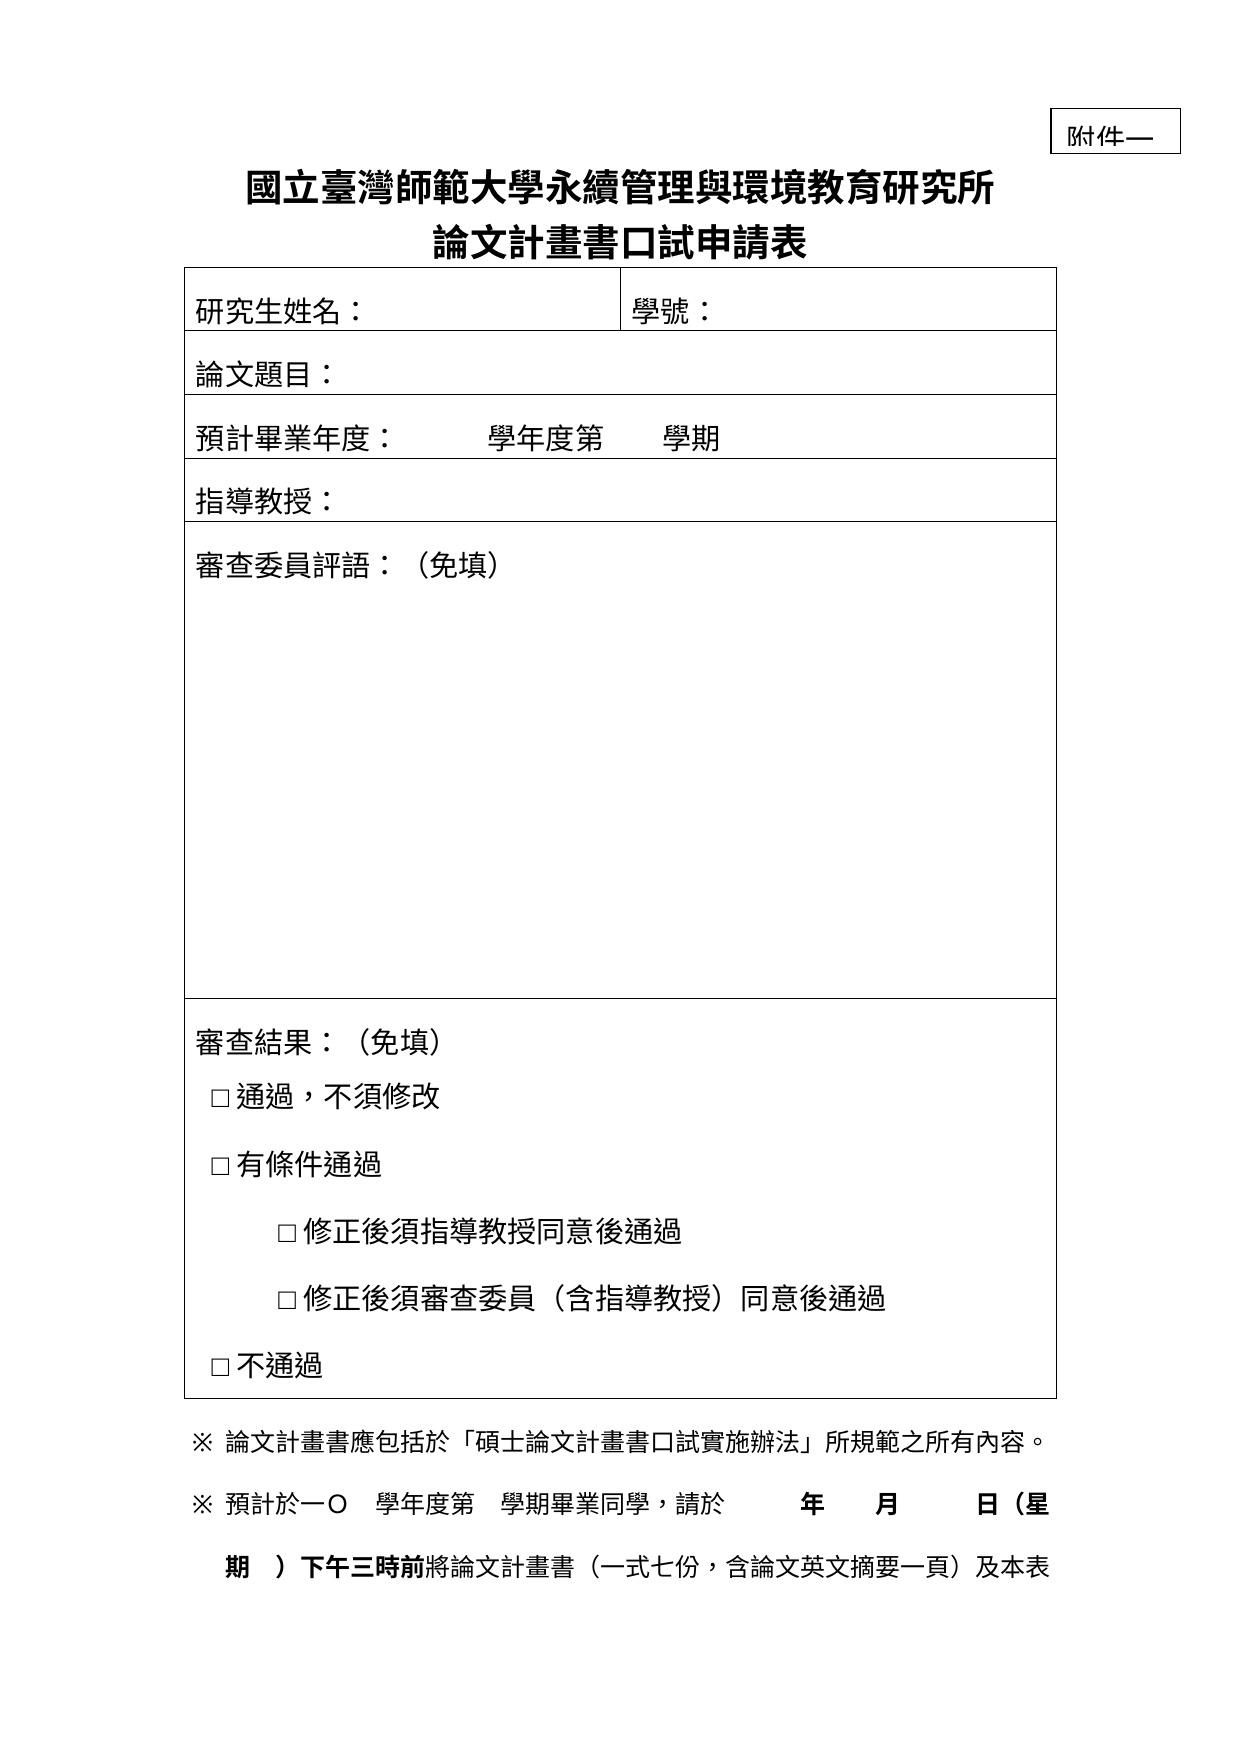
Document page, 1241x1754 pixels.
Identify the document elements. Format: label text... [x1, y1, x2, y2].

table_cell 指導教授： [185, 459, 1056, 521]
text 附件一 [1067, 117, 1165, 145]
table_cell 論文題目： [185, 331, 1056, 394]
text [1052, 109, 1180, 153]
text 國立臺灣師範大學永續管理與環境教育研究所 [187, 158, 1053, 212]
table_header 研究生姓名： [185, 268, 620, 330]
list 論文計畫書應包括於「碩士論文計畫書口試實施辦法」所規範之所有內容。 [187, 1399, 1053, 1461]
table_cell 審查結果：（免填） □ 通過，不須修改 □ 有條件通過 □ 修正後須指導教授同意後通過 □ 修正後須審查委員（含指導教授）同意後通過 □ 不通過 [185, 999, 1056, 1398]
table_cell 審查委員評語：（免填） [185, 522, 1056, 998]
table_header 學號： [621, 268, 1056, 330]
table_cell 預計畢業年度： 學年度第 學期 [185, 395, 1056, 457]
list 預計於一Ｏ 學年度第 學期畢業同學，請於九十三年十一月二十二日（星期一）下午三時前將論文計畫書（一式七份，含論文英文摘要一頁）及本表 [187, 1461, 1053, 1586]
text 論文計畫書口試申請表 [187, 212, 1053, 267]
